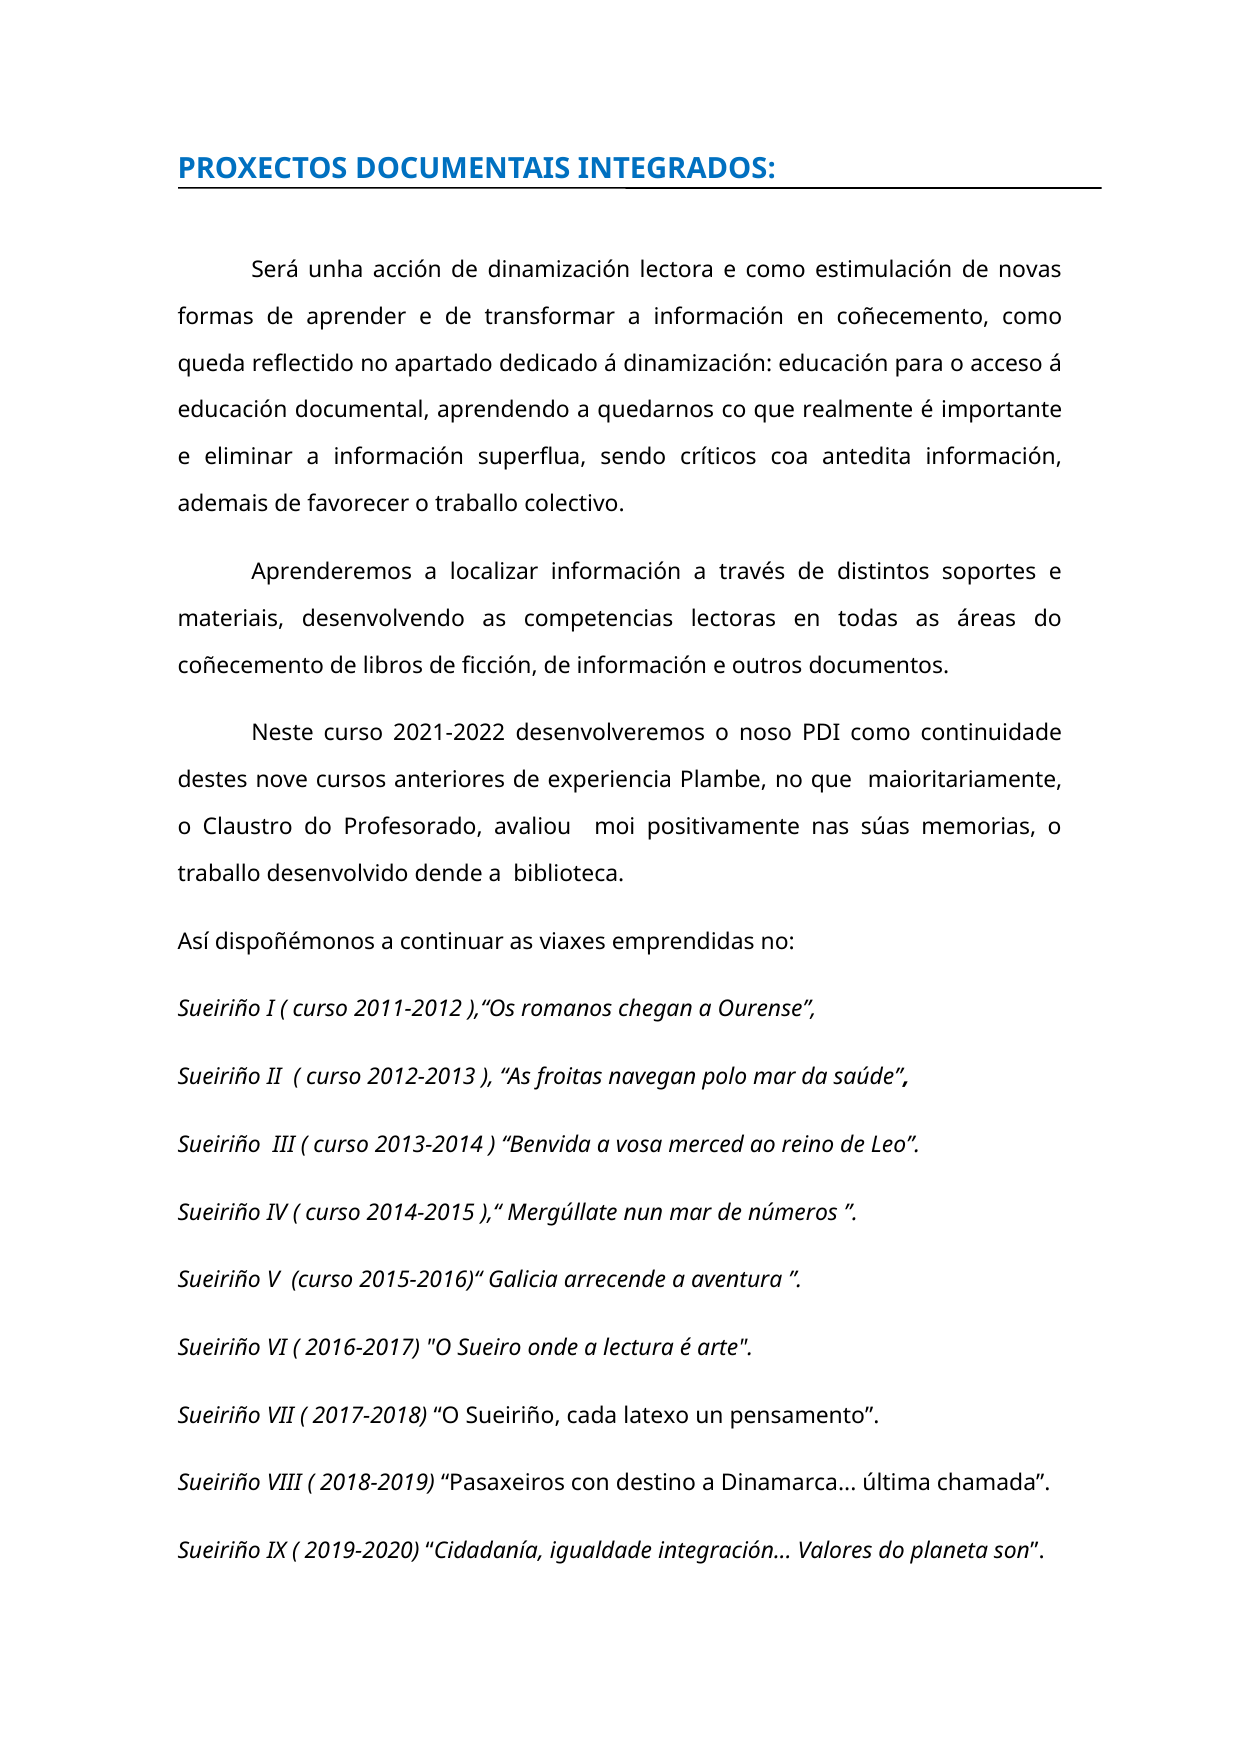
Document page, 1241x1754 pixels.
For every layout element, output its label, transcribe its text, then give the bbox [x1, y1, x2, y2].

text Neste curso 2021-2022 desenvolveremos o noso PDI como continuidade destes nove cursos anteriores de experiencia Plambe, no que maioritariamente, o Claustro do Profesorado, avaliou moi positivamente nas súas memorias, o traballo desenvolvido dende a biblioteca. [177, 716, 1063, 888]
text Será unha acción de dinamización lectora e como estimulación de novas formas de aprender e de transformar a información en coñecemento, como queda reflectido no apartado dedicado á dinamización: educación para o acceso á educación documental, aprendendo a quedarnos co que realmente é importante e eliminar a información superflua, sendo críticos coa antedita información, ademais de favorecer o traballo colectivo. [177, 253, 1063, 518]
text Sueiriño IX ( 2019-2020) “Cidadanía, igualdade integración... Valores do planeta son”. [177, 1534, 1063, 1565]
text Sueiriño III ( curso 2013-2014 ) “Benvida a vosa merced ao reino de Leo”. [177, 1128, 1063, 1159]
text Sueiriño IV ( curso 2014-2015 ),“ Mergúllate nun mar de números ”. [177, 1196, 1063, 1227]
text Sueiriño V (curso 2015-2016)“ Galicia arrecende a aventura ”. [177, 1263, 1063, 1294]
text Sueiriño II ( curso 2012-2013 ), “As froitas navegan polo mar da saúde”, [177, 1060, 1063, 1091]
list PROXECTOS DOCUMENTAIS INTEGRADOS: [177, 148, 1063, 187]
text Así dispoñémonos a continuar as viaxes emprendidas no: [177, 925, 1063, 956]
text Sueiriño VI ( 2016-2017) "O Sueiro onde a lectura é arte". [177, 1331, 1063, 1362]
text Sueiriño I ( curso 2011-2012 ),“Os romanos chegan a Ourense”, [177, 992, 1063, 1024]
text Sueiriño VII ( 2017-2018) “O Sueiriño, cada latexo un pensamento”. [177, 1399, 1063, 1430]
text Sueiriño VIII ( 2018-2019) “Pasaxeiros con destino a Dinamarca... última chamada”. [177, 1466, 1063, 1498]
text Aprenderemos a localizar información a través de distintos soportes e materiais, desenvolvendo as competencias lectoras en todas as áreas do coñecemento de libros de ficción, de información e outros documentos. [177, 555, 1063, 680]
